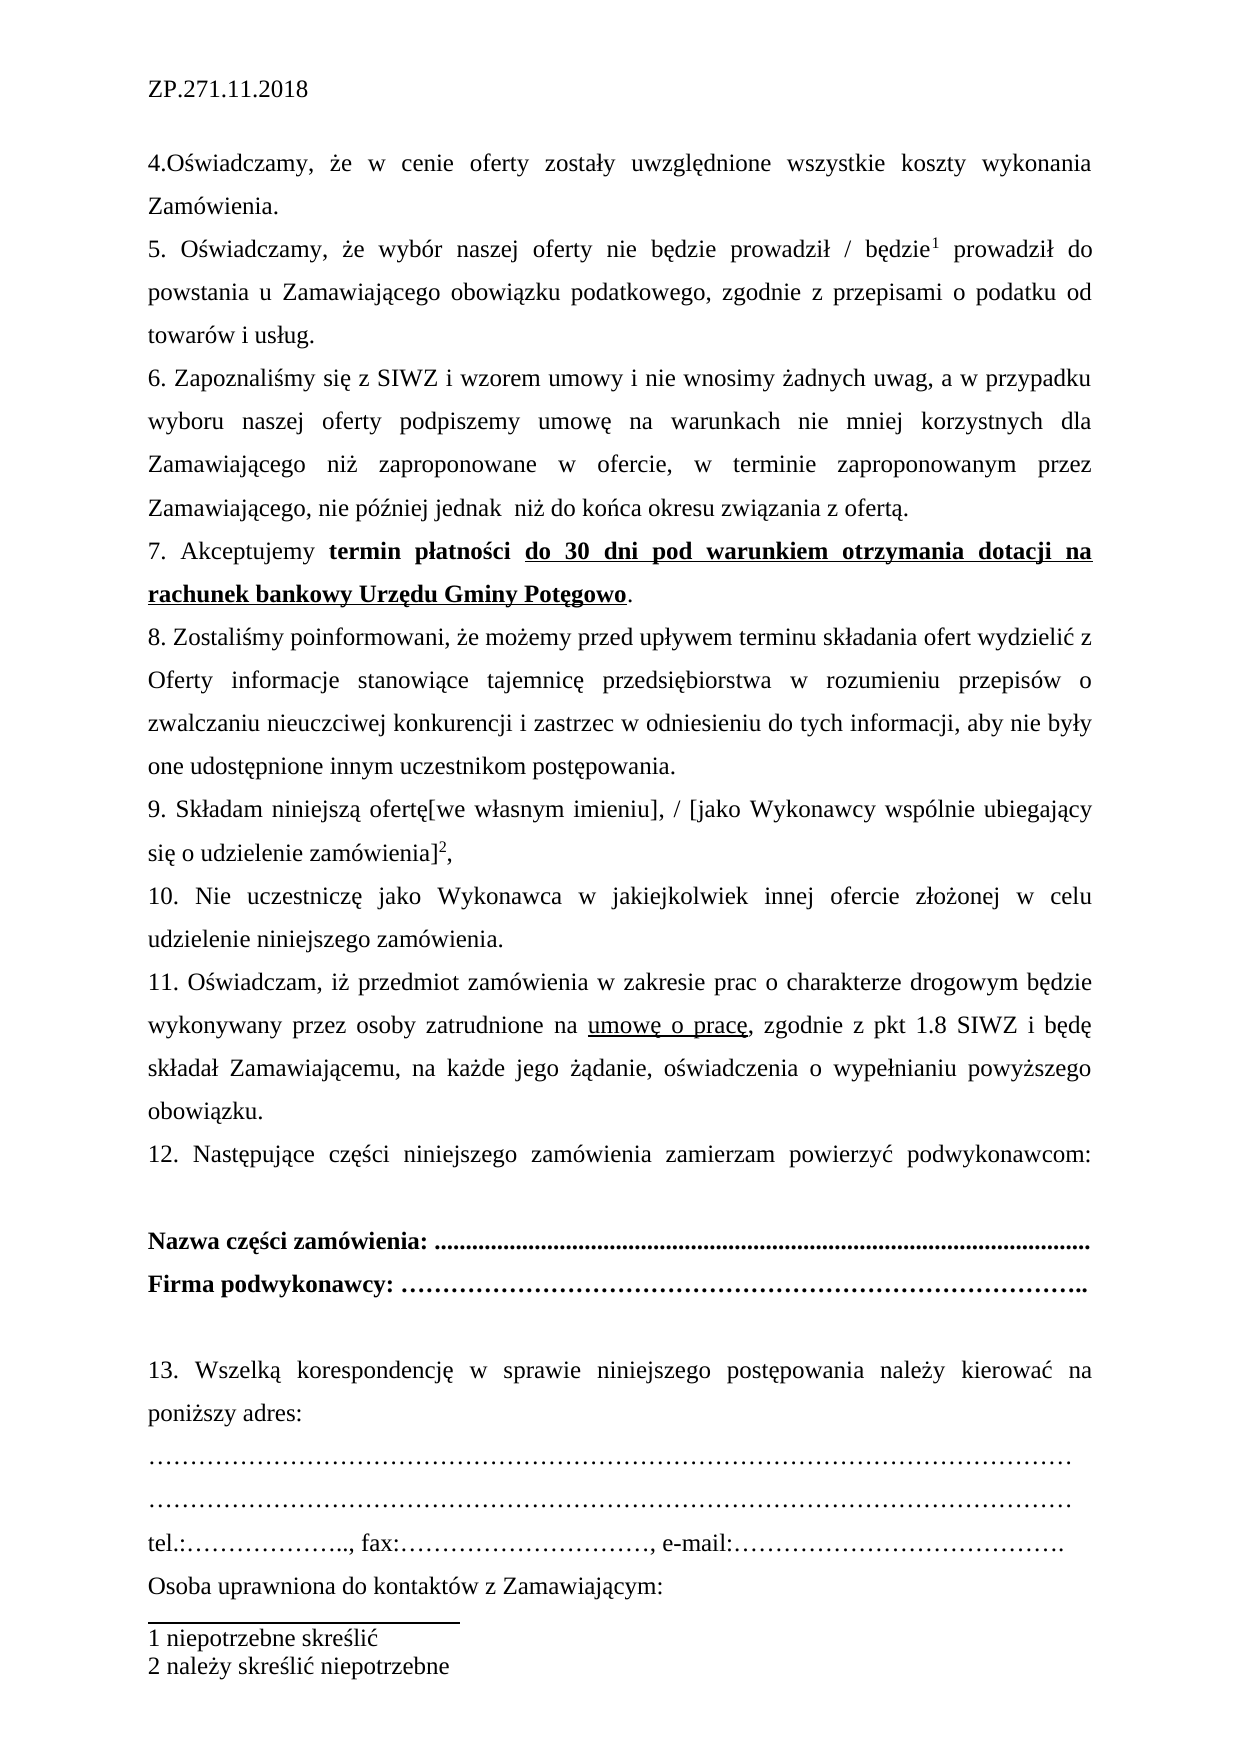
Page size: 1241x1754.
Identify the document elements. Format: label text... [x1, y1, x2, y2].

text 13. Wszelką korespondencję w sprawie niniejszego postępowania należy kierować na poniższy adres: [148, 1355, 1093, 1427]
text 9. Składam niniejszą ofertę[we własnym imieniu], / [jako Wykonawcy wspólnie ubiegający się o udzielenie zamówienia], [148, 794, 1093, 866]
text 10. Nie uczestniczę jako Wykonawca w jakiejkolwiek innej ofercie złożonej w celu udzielenie niniejszego zamówienia. [148, 881, 1093, 953]
text Nazwa części zamówienia: ......................................................................................................... [148, 1226, 1093, 1254]
text niepotrzebne skreślić [148, 1623, 1093, 1651]
text 12. Następujące części niniejszego zamówienia zamierzam powierzyć podwykonawcom: [148, 1139, 1093, 1211]
text Osoba uprawniona do kontaktów z Zamawiającym: [148, 1571, 1093, 1599]
text 7. Akceptujemy termin płatności do 30 dni pod warunkiem otrzymania dotacji na rachunek bankowy Urzędu Gminy Potęgowo. [148, 536, 1093, 608]
text tel.:……………….., fax:…………………………, e-mail:…………………………………. [148, 1528, 1093, 1556]
text Firma podwykonawcy: ……………………………………………………………………….. [148, 1269, 1093, 1298]
text 6. Zapoznaliśmy się z SIWZ i wzorem umowy i nie wnosimy żadnych uwag, a w przypadku wyboru naszej oferty podpiszemy umowę na warunkach nie mniej korzystnych dla Zamawiającego niż zaproponowane w ofercie, w terminie zaproponowanym przez Zamawiającego, nie później jednak niż do końca okresu związania z ofertą. [148, 363, 1093, 521]
text należy skreślić niepotrzebne [148, 1651, 1093, 1680]
text 5. Oświadczamy, że wybór naszej oferty nie będzie prowadził / będzie prowadził do powstania u Zamawiającego obowiązku podatkowego, zgodnie z przepisami o podatku od towarów i usług. [148, 234, 1093, 349]
text 11. Oświadczam, iż przedmiot zamówienia w zakresie prac o charakterze drogowym będzie wykonywany przez osoby zatrudnione na umowę o pracę, zgodnie z pkt 1.8 SIWZ i będę składał Zamawiającemu, na każde jego żądanie, oświadczenia o wypełnianiu powyższego obowiązku. [148, 967, 1093, 1125]
text 4.Oświadczamy, że w cenie oferty zostały uwzględnione wszystkie koszty wykonania Zamówienia. [148, 148, 1093, 219]
text 8. Zostaliśmy poinformowani, że możemy przed upływem terminu składania ofert wydzielić z Oferty informacje stanowiące tajemnicę przedsiębiorstwa w rozumieniu przepisów o zwalczaniu nieuczciwej konkurencji i zastrzec w odniesieniu do tych informacji, aby nie były one udostępnione innym uczestnikom postępowania. [148, 622, 1093, 780]
text …………………………………………………………………………………………………………………………………………………………………………………………………… [148, 1441, 1093, 1513]
